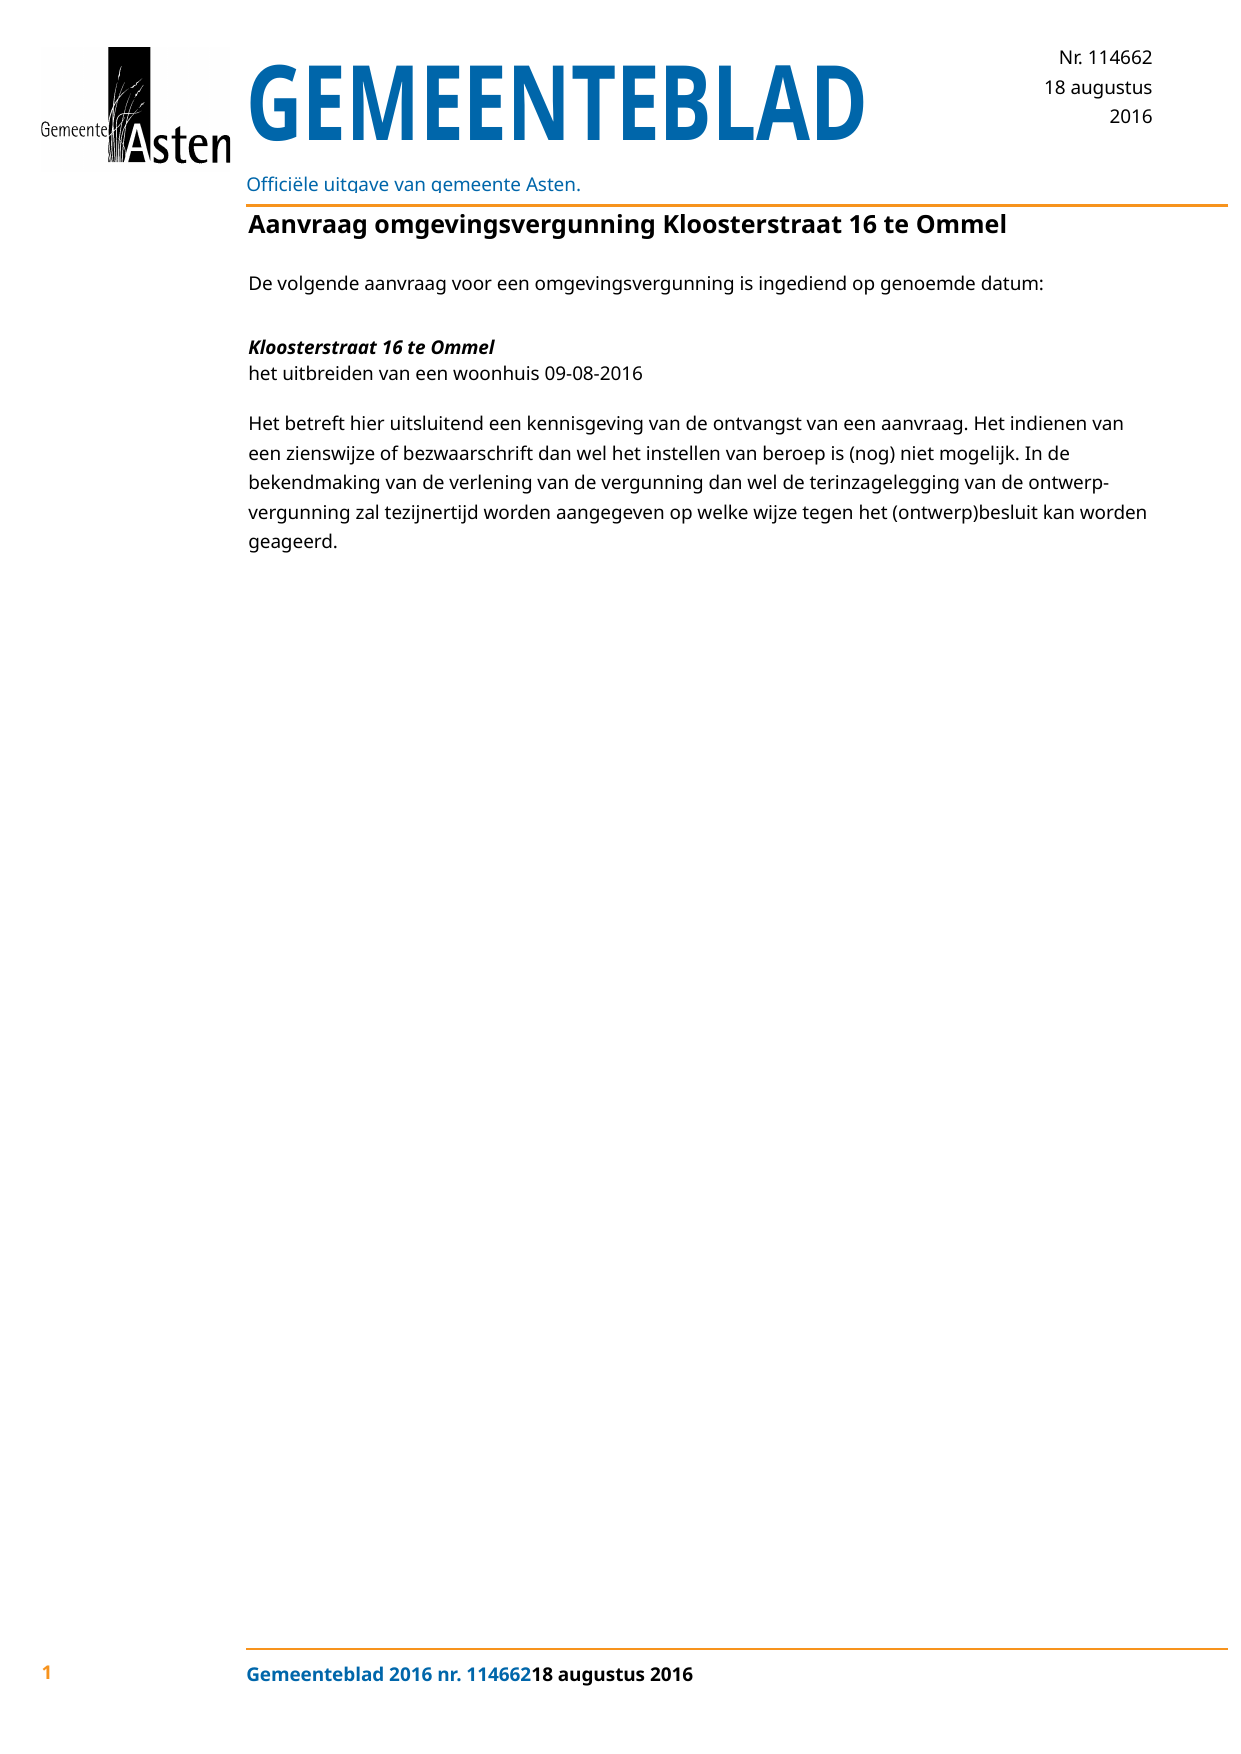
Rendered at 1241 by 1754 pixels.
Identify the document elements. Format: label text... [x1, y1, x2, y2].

text Het betreft hier uitsluitend een kennisgeving van de ontvangst van een aanvraag. Het indienen van een zienswijze of bezwaarschrift dan wel het instellen van beroep is (nog) niet mogelijk. In de bekendmaking van de verlening van de vergunning dan wel de terinzagelegging van de ontwerp-vergunning zal tezijnertijd worden aangegeven op welke wijze tegen het (ontwerp)besluit kan worden geageerd. [248, 410, 1152, 554]
text Kloosterstraat 16 te Ommel [248, 334, 1152, 360]
text het uitbreiden van een woonhuis 09-08-2016 [248, 360, 1152, 386]
text De volgende aanvraag voor een omgevingsvergunning is ingediend op genoemde datum: [248, 270, 1152, 296]
text Aanvraag omgevingsvergunning Kloosterstraat 16 te Ommel [248, 207, 1152, 241]
picture [41, 47, 231, 172]
